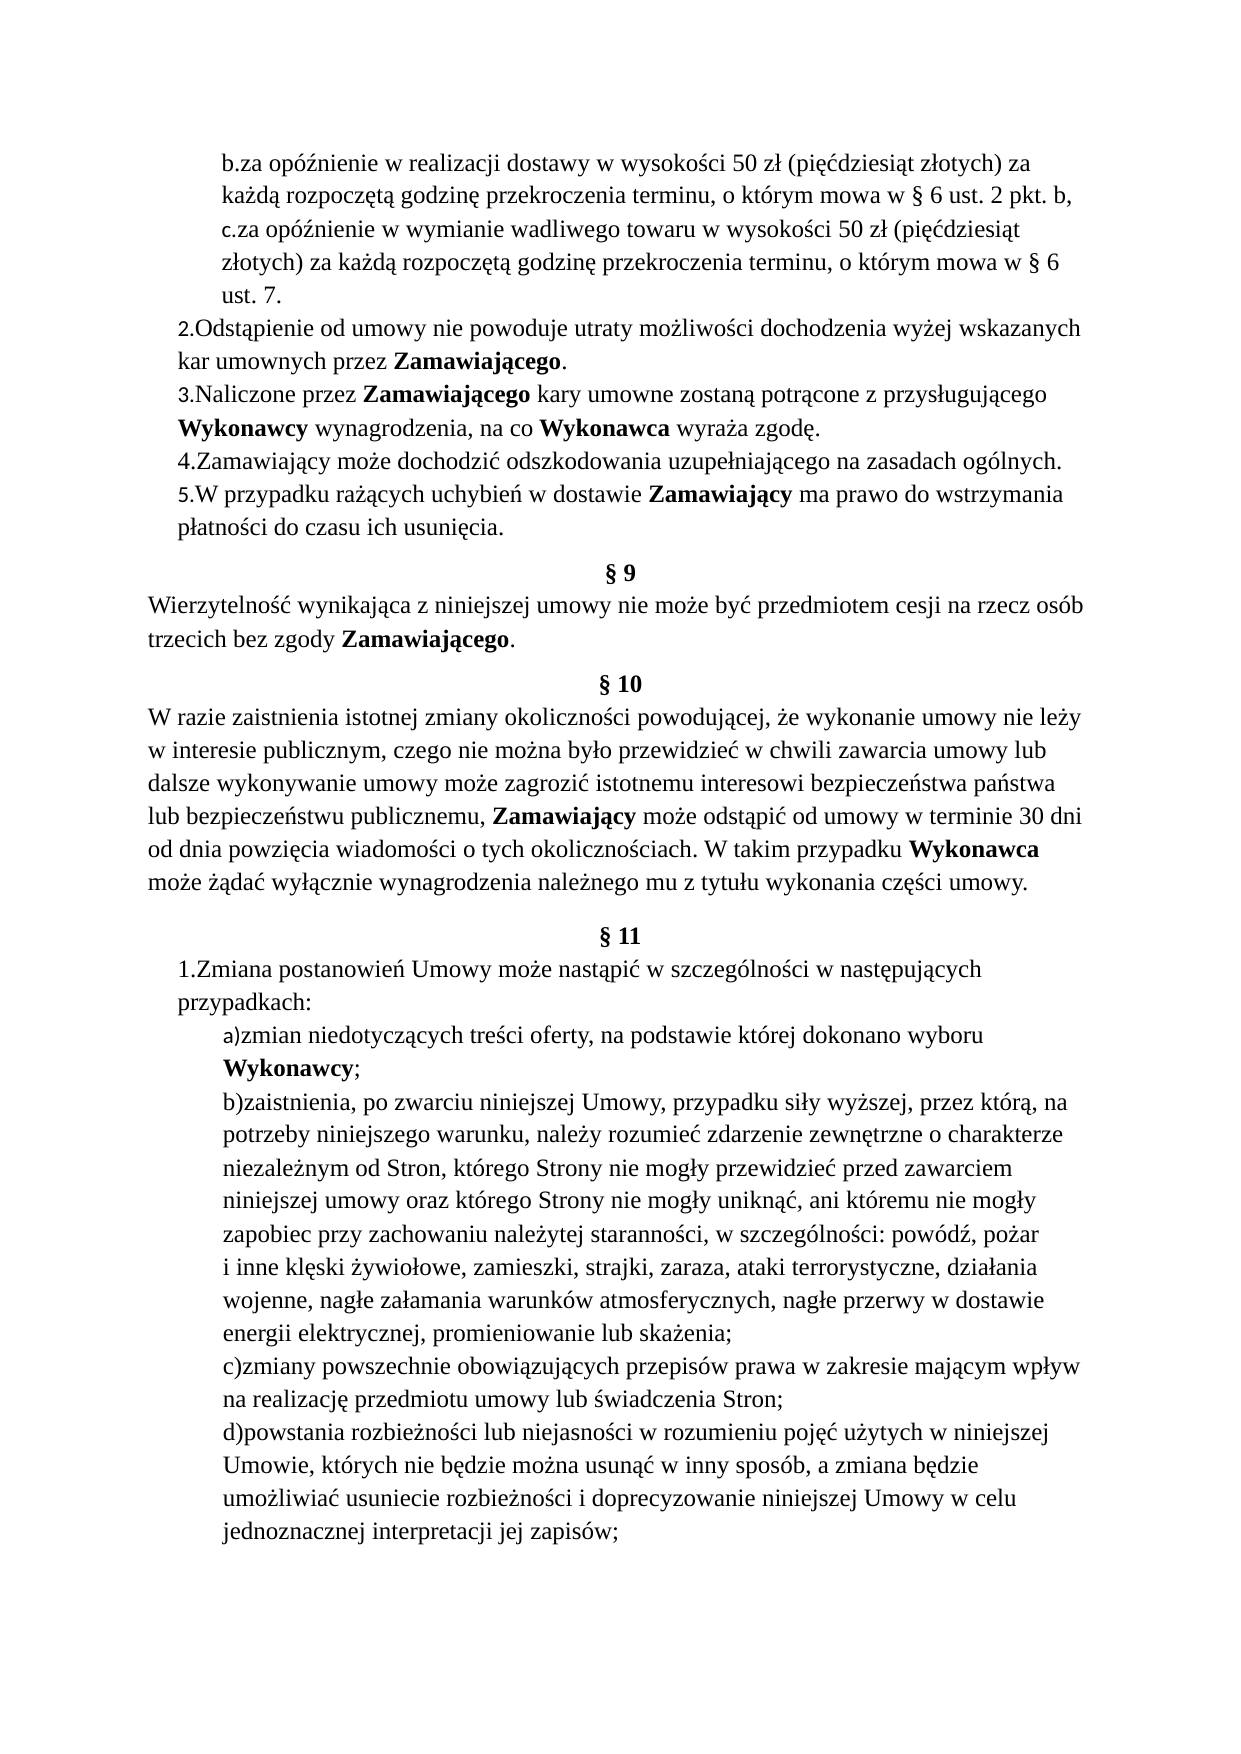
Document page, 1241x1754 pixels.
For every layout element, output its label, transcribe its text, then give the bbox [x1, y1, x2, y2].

list powstania rozbieżności lub niejasności w rozumieniu pojęć użytych w niniejszej Umowie, których nie będzie można usunąć w inny sposób, a zmiana będzie umożliwiać usuniecie rozbieżności i doprecyzowanie niniejszej Umowy w celu jednoznacznej interpretacji jej zapisów; [223, 1417, 1093, 1544]
list za opóźnienie w realizacji dostawy w wysokości 50 zł (pięćdziesiąt złotych) za każdą rozpoczętą godzinę przekroczenia terminu, o którym mowa w § 6 ust. 2 pkt. b, [221, 148, 1093, 209]
text W razie zaistnienia istotnej zmiany okoliczności powodującej, że wykonanie umowy nie leży w interesie publicznym, czego nie można było przewidzieć w chwili zawarcia umowy lub dalsze wykonywanie umowy może zagrozić istotnemu interesowi bezpieczeństwa państwa lub bezpieczeństwu publicznemu, Zamawiający może odstąpić od umowy w terminie 30 dni od dnia powzięcia wiadomości o tych okolicznościach. W takim przypadku Wykonawca może żądać wyłącznie wynagrodzenia należnego mu z tytułu wykonania części umowy. [148, 702, 1093, 896]
list Naliczone przez Zamawiającego kary umowne zostaną potrącone z przysługującego Wykonawcy wynagrodzenia, na co Wykonawca wyraża zgodę. [177, 379, 1093, 441]
list zmian niedotyczących treści oferty, na podstawie której dokonano wyboru Wykonawcy; [223, 1020, 1093, 1082]
list za opóźnienie w wymianie wadliwego towaru w wysokości 50 zł (pięćdziesiąt złotych) za każdą rozpoczętą godzinę przekroczenia terminu, o którym mowa w § 6 ust. 7. [221, 214, 1093, 309]
list W przypadku rażących uchybień w dostawie Zamawiający ma prawo do wstrzymania płatności do czasu ich usunięcia. [177, 479, 1093, 541]
list zaistnienia, po zwarciu niniejszej Umowy, przypadku siły wyższej, przez którą, na potrzeby niniejszego warunku, należy rozumieć zdarzenie zewnętrzne o charakterze niezależnym od Stron, którego Strony nie mogły przewidzieć przed zawarciem niniejszej umowy oraz którego Strony nie mogły uniknąć, ani któremu nie mogły zapobiec przy zachowaniu należytej staranności, w szczególności: powódź, pożar i inne klęski żywiołowe, zamieszki, strajki, zaraza, ataki terrorystyczne, działania wojenne, nagłe załamania warunków atmosferycznych, nagłe przerwy w dostawie energii elektrycznej, promieniowanie lub skażenia; [223, 1087, 1093, 1346]
text § 9 [148, 558, 1093, 586]
text § 10 [148, 669, 1093, 698]
list Odstąpienie od umowy nie powoduje utraty możliwości dochodzenia wyżej wskazanych kar umownych przez Zamawiającego. [177, 313, 1093, 375]
list Zmiana postanowień Umowy może nastąpić w szczególności w następujących przypadkach: [177, 954, 1093, 1016]
list zmiany powszechnie obowiązujących przepisów prawa w zakresie mającym wpływ na realizację przedmiotu umowy lub świadczenia Stron; [223, 1351, 1093, 1412]
text Wierzytelność wynikająca z niniejszej umowy nie może być przedmiotem cesji na rzecz osób trzecich bez zgody Zamawiającego. [148, 591, 1093, 652]
list Zamawiający może dochodzić odszkodowania uzupełniającego na zasadach ogólnych. [177, 446, 1093, 474]
text § 11 [148, 921, 1093, 950]
